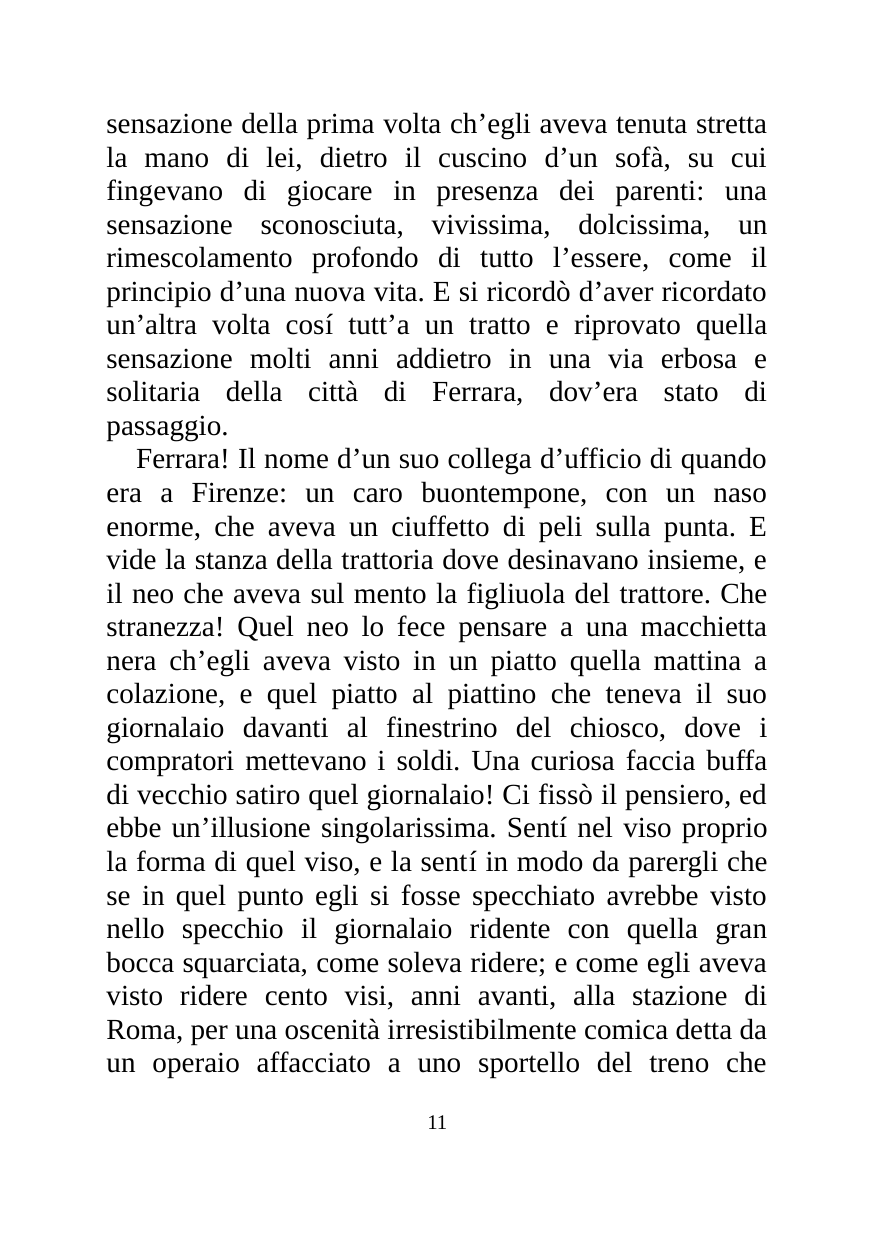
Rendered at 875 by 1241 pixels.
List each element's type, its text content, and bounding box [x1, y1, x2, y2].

text Ferrara! Il nome d’un suo collega d’ufficio di quando era a Firenze: un caro buontempone, con un naso enorme, che aveva un ciuffetto di peli sulla punta. E vide la stanza della trattoria dove desinavano insieme, e il neo che aveva sul mento la figliuola del trattore. Che stranezza! Quel neo lo fece pensare a una macchietta nera ch’egli aveva visto in un piatto quella mattina a colazione, e quel piatto al piattino che teneva il suo giornalaio davanti al finestrino del chiosco, dove i compratori mettevano i soldi. Una curiosa faccia buffa di vecchio satiro quel giornalaio! Ci fissò il pensiero, ed ebbe un’illusione singolarissima. Sentí nel viso proprio la forma di quel viso, e la sentí in modo da parergli che se in quel punto egli si fosse specchiato avrebbe visto nello specchio il giornalaio ridente con quella gran bocca squarciata, come soleva ridere; e come egli aveva visto ridere cento visi, anni avanti, alla stazione di Roma, per una oscenità irresistibilmente comica detta da un operaio affacciato a uno sportello del treno che [106, 442, 768, 1079]
text sensazione della prima volta ch’egli aveva tenuta stretta la mano di lei, dietro il cuscino d’un sofà, su cui fingevano di giocare in presenza dei parenti: una sensazione sconosciuta, vivissima, dolcissima, un rimescolamento profondo di tutto l’essere, come il principio d’una nuova vita. E si ricordò d’aver ricordato un’altra volta cosí tutt’a un tratto e riprovato quella sensazione molti anni addietro in una via erbosa e solitaria della città di Ferrara, dov’era stato di passaggio. [106, 106, 768, 442]
